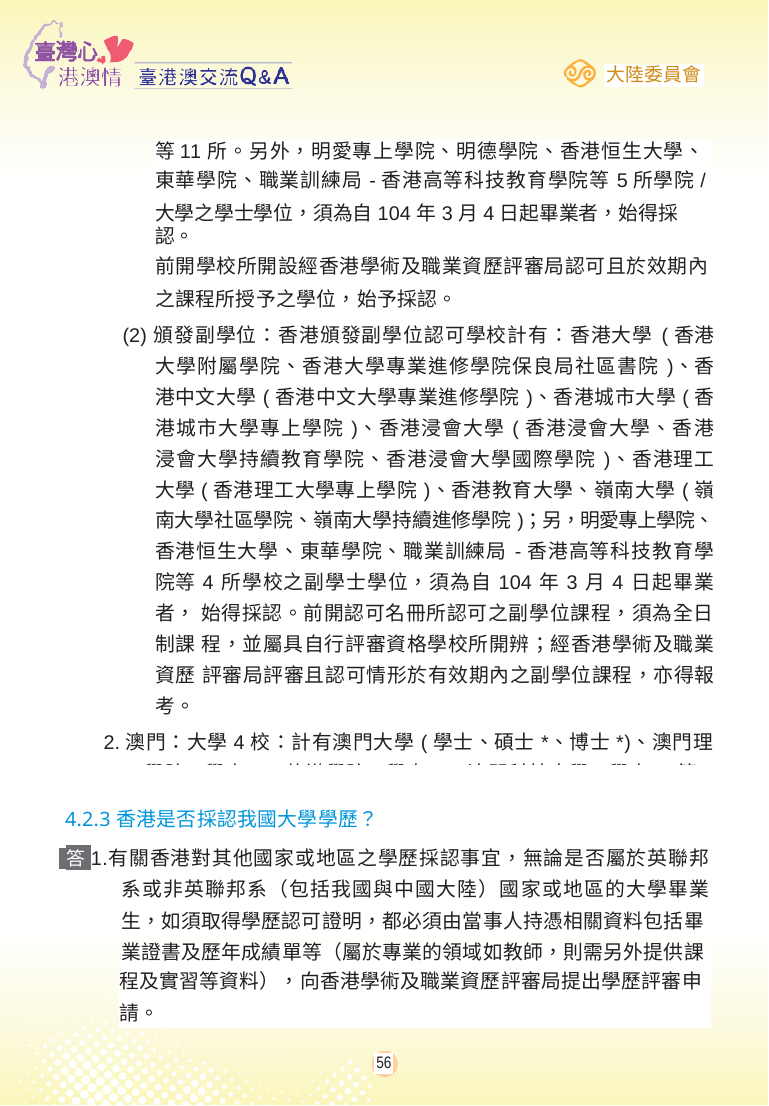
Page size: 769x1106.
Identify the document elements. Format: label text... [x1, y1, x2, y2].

text 東華學院、職業訓練局 - 香港高等科技教育學院等 5 所學院 / [155, 167, 711, 194]
text 前開學校所開設經香港學術及職業資歷評審局認可且於效期內 之課程所授予之學位，始予採認。 [155, 252, 709, 312]
text (2) 頒發副學位：香港頒發副學位認可學校計有：香港大學 ( 香港 大學附屬學院、香港大學專業進修學院保良局社區書院 )、香 港中文大學 ( 香港中文大學專業進修學院 )、香港城市大學 ( 香 港城市大學專上學院 )、香港浸會大學 ( 香港浸會大學、香港 浸會大學持續教育學院、香港浸會大學國際學院 )、香港理工 大學 ( 香港理工大學專上學院 )、香港教育大學、嶺南大學 ( 嶺 南大學社區學院、嶺南大學持續進修學院 )；另，明愛專上學院、 香港恒生大學、東華學院、職業訓練局 - 香港高等科技教育學 院等 4 所學校之副學士學位，須為自 104 年 3 月 4 日起畢業者， 始得採認。前開認可名冊所認可之副學位課程，須為全日制課 程，並屬具自行評審資格學校所開辨；經香港學術及職業資歷 評審局評審且認可情形於有效期內之副學位課程，亦得報考。 [122, 321, 714, 719]
text 程及實習等資料），向香港學術及職業資歷評審局提出學歷評審申 請。 [119, 963, 709, 1026]
text 答 1.有關香港對其他國家或地區之學歷採認事宜，無論是否屬於英聯邦 系或非英聯邦系（包括我國與中國大陸）國家或地區的大學畢業 生，如須取得學歷認可證明，都必須由當事人持憑相關資料包括畢 [59, 844, 710, 934]
text 大陸委員會 [606, 64, 704, 86]
text 等 11 所。另外，明愛專上學院、明德學院、香港恒生大學、 [155, 140, 711, 163]
text 56 [376, 1053, 393, 1072]
text 業證書及歷年成績單等（屬於專業的領域如教師，則需另外提供課 [121, 942, 711, 963]
text 2. 澳門：大學 4 校：計有澳門大學 ( 學士、碩士 *、博士 *)、澳門理 工學院 ( 學士 *)、旅遊學院 ( 學士 *)、澳門科技大學 ( 學士 *) 等 4 所。 ( 有 * 者，表示自 102 年 12 月 27 日起畢業者始得採認其學歷 )。 [103, 728, 714, 764]
text 大學之學士學位，須為自 104 年 3 月 4 日起畢業者，始得採認。 [155, 202, 716, 249]
text 4.2.3 香港是否採認我國大學學歷？ [65, 809, 712, 831]
